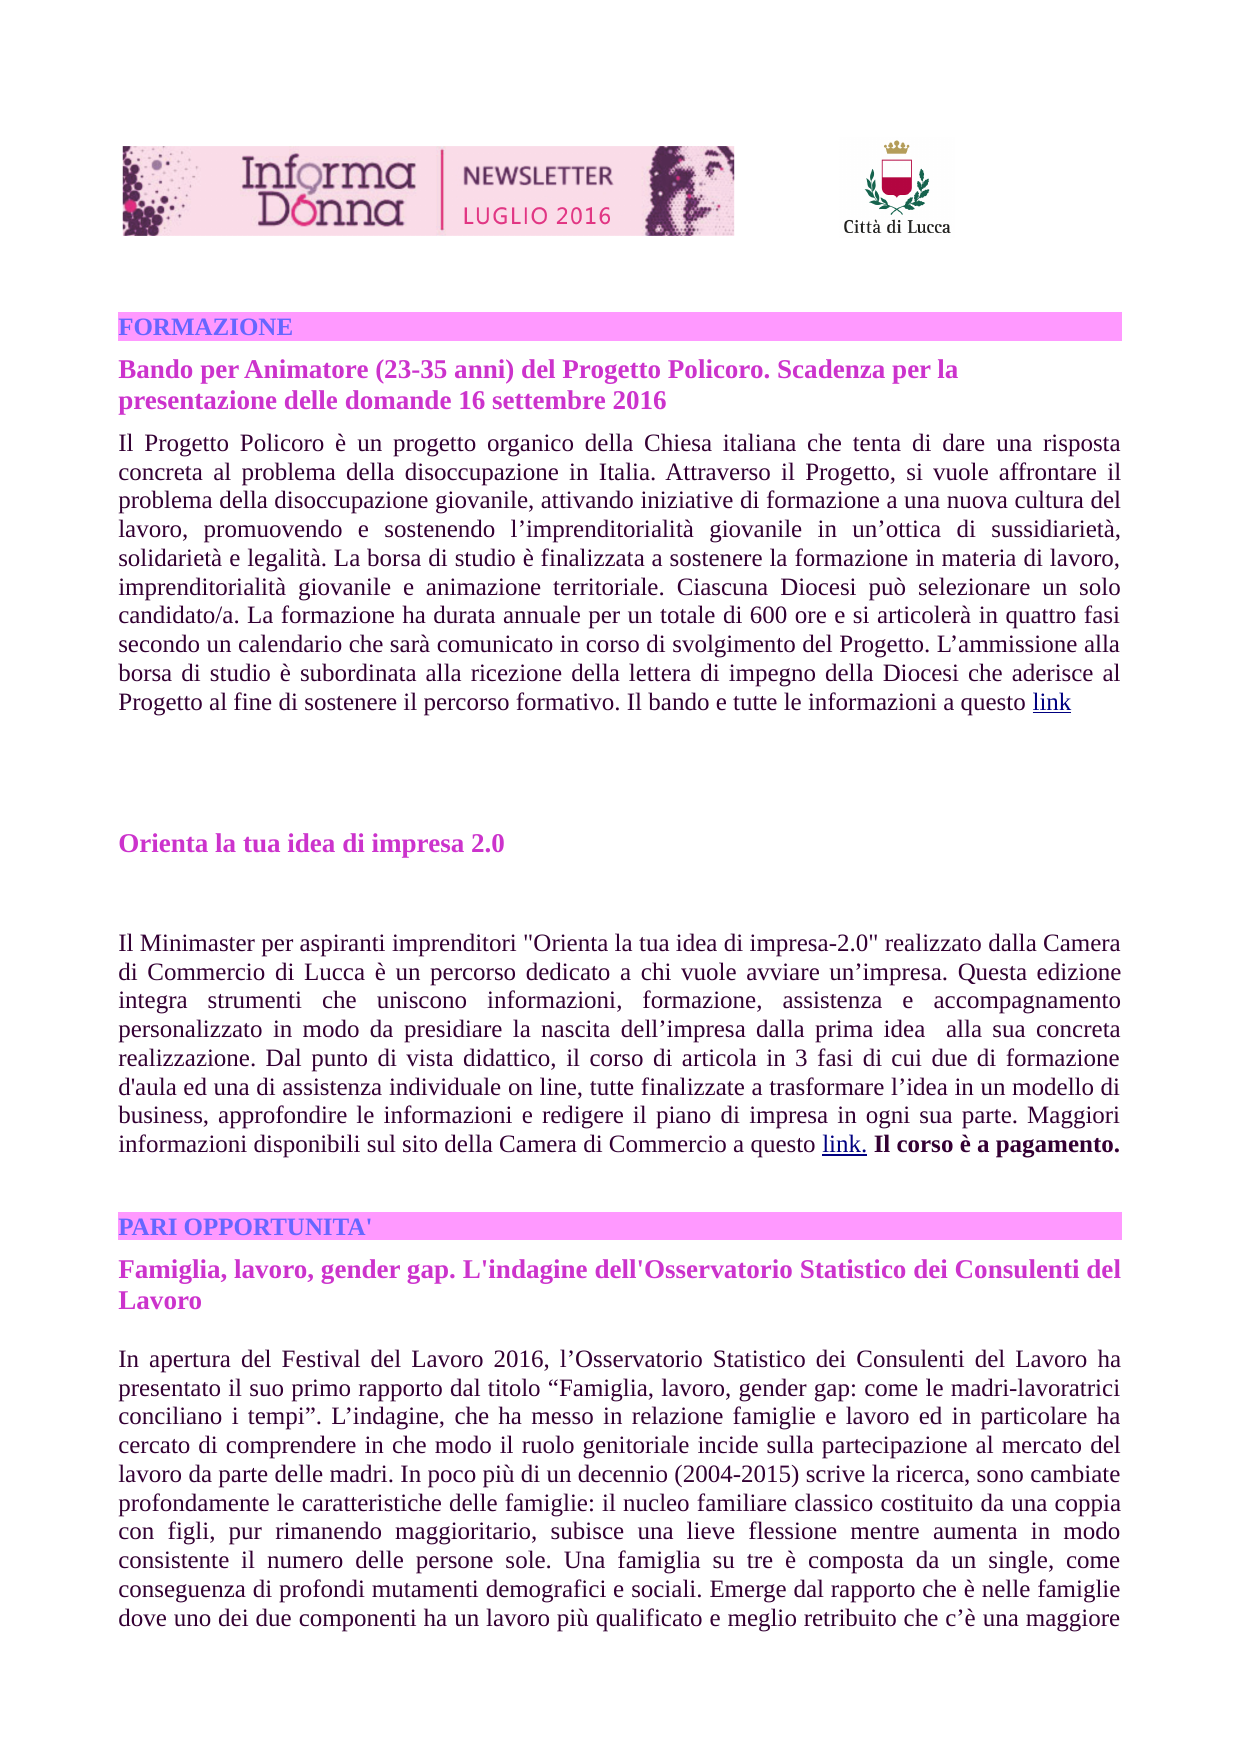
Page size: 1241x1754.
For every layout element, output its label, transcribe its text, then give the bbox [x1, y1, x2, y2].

text Il Progetto Policoro è un progetto organico della Chiesa italiana che tenta di dare una risposta concreta al problema della disoccupazione in Italia. Attraverso il Progetto, si vuole affrontare il problema della disoccupazione giovanile, attivando iniziative di formazione a una nuova cultura del lavoro, promuovendo e sostenendo l’imprenditorialità giovanile in un’ottica di sussidiarietà, solidarietà e legalità. La borsa di studio è finalizzata a sostenere la formazione in materia di lavoro, imprenditorialità giovanile e animazione territoriale. Ciascuna Diocesi può selezionare un solo candidato/a. La formazione ha durata annuale per un totale di 600 ore e si articolerà in quattro fasi secondo un calendario che sarà comunicato in corso di svolgimento del Progetto. L’ammissione alla borsa di studio è subordinata alla ricezione della lettera di impegno della Diocesi che aderisce al Progetto al fine di sostenere il percorso formativo. Il bando e tutte le informazioni a questo link [118, 428, 1122, 715]
text PARI OPPORTUNITA' [118, 1212, 1122, 1240]
text Famiglia, lavoro, gender gap. L'indagine dell'Osservatorio Statistico dei Consulenti del Lavoro In apertura del Festival del Lavoro 2016, l’Osservatorio Statistico dei Consulenti del Lavoro ha presentato il suo primo rapporto dal titolo “Famiglia, lavoro, gender gap: come le madri-lavoratrici conciliano i tempi”. L’indagine, che ha messo in relazione famiglie e lavoro ed in particolare ha cercato di comprendere in che modo il ruolo genitoriale incide sulla partecipazione al mercato del lavoro da parte delle madri. In poco più di un decennio (2004-2015) scrive la ricerca, sono cambiate profondamente le caratteristiche delle famiglie: il nucleo familiare classico costituito da una coppia con figli, pur rimanendo maggioritario, subisce una lieve flessione mentre aumenta in modo consistente il numero delle persone sole. Una famiglia su tre è composta da un single, come conseguenza di profondi mutamenti demografici e sociali. Emerge dal rapporto che è nelle famiglie dove uno dei due componenti ha un lavoro più qualificato e meglio retribuito che c’è una maggiore [118, 1253, 1122, 1631]
picture [839, 137, 955, 238]
picture [122, 146, 735, 236]
text Bando per Animatore (23-35 anni) del Progetto Policoro. Scadenza per la presentazione delle domande 16 settembre 2016 [118, 353, 1122, 415]
text Orienta la tua idea di impresa 2.0 [118, 798, 1122, 915]
text Il Minimaster per aspiranti imprenditori "Orienta la tua idea di impresa-2.0" realizzato dalla Camera di Commercio di Lucca è un percorso dedicato a chi vuole avviare un’impresa. Questa edizione integra strumenti che uniscono informazioni, formazione, assistenza e accompagnamento personalizzato in modo da presidiare la nascita dell’impresa dalla prima idea alla sua concreta realizzazione. Dal punto di vista didattico, il corso di articola in 3 fasi di cui due di formazione d'aula ed una di assistenza individuale on line, tutte finalizzate a trasformare l’idea in un modello di business, approfondire le informazioni e redigere il piano di impresa in ogni sua parte. Maggiori informazioni disponibili sul sito della Camera di Commercio a questo link. Il corso è a pagamento. [118, 928, 1122, 1158]
text FORMAZIONE [118, 312, 1122, 341]
